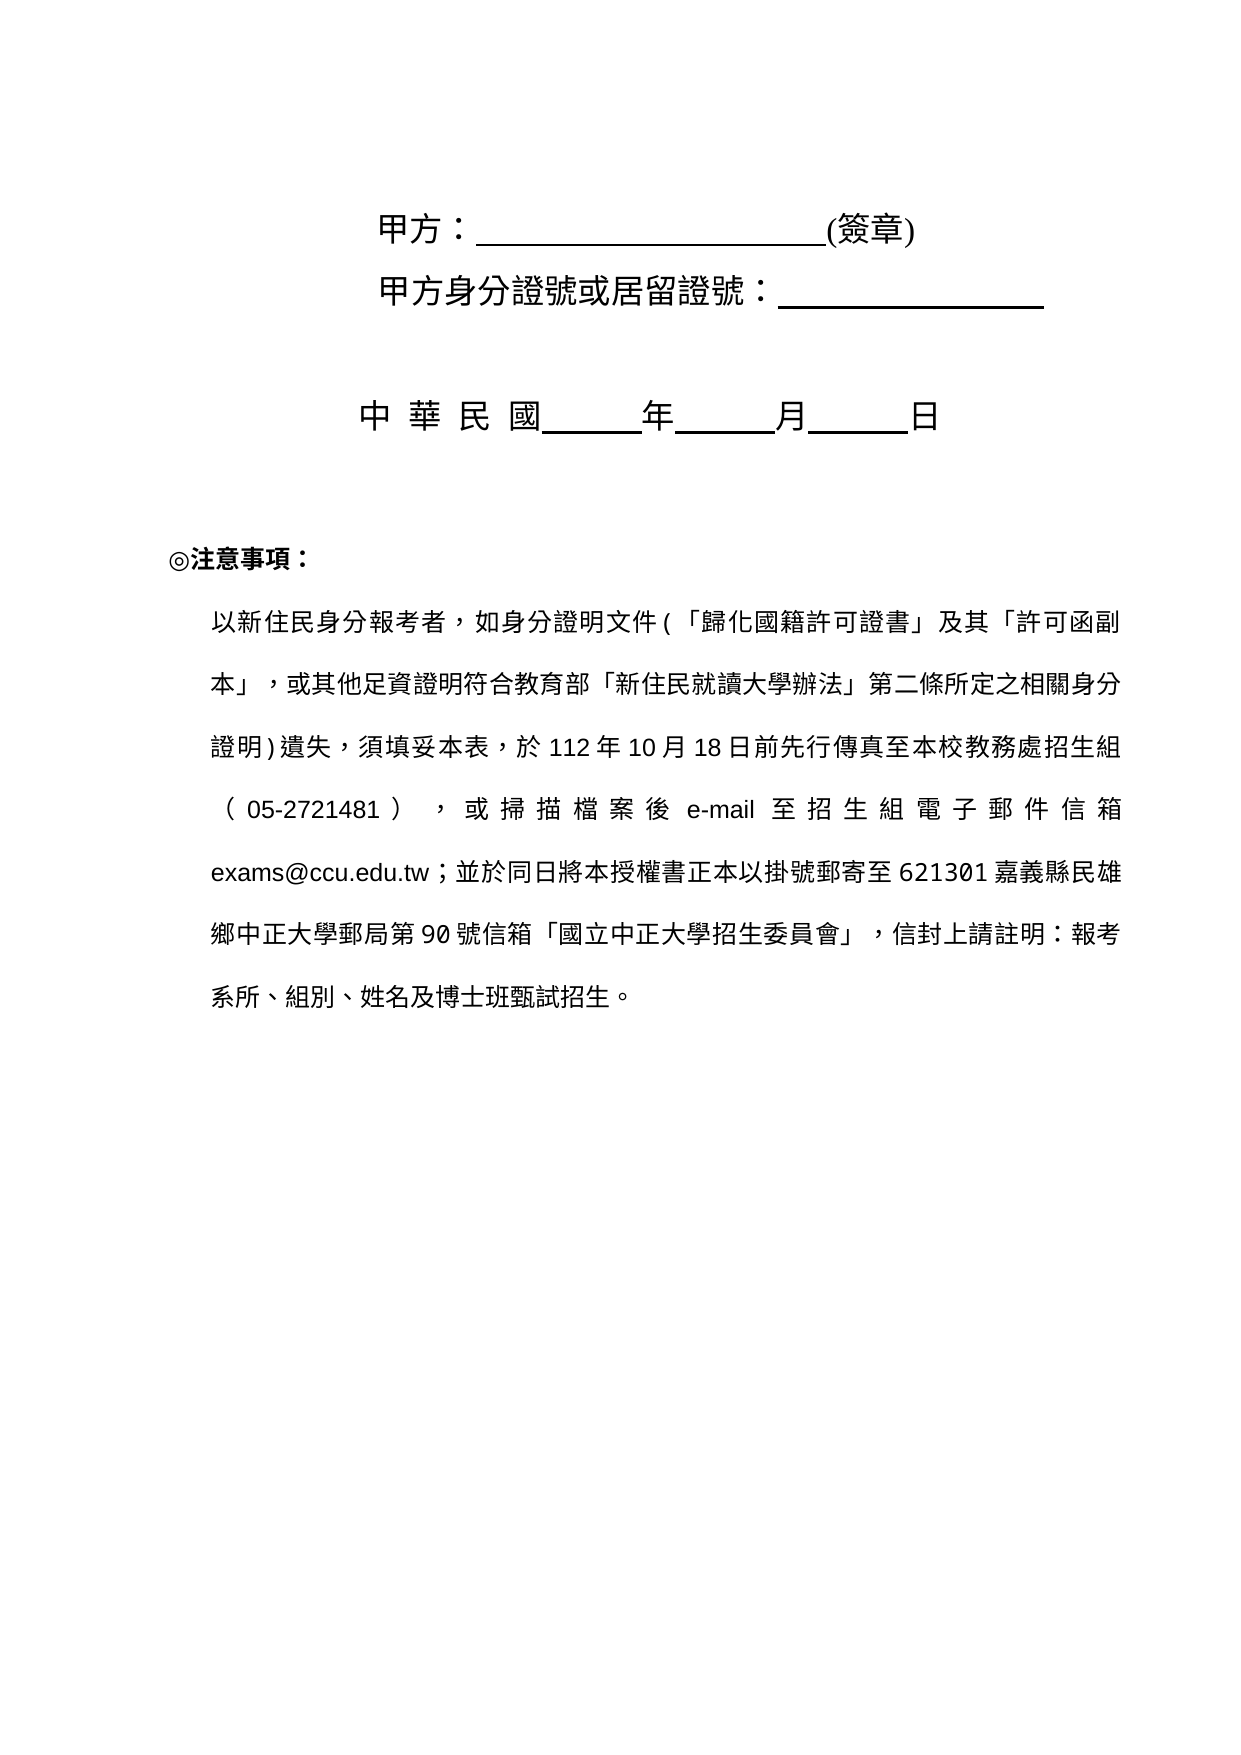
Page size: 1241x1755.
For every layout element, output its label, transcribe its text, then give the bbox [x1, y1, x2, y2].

text 甲方身分證號或居留證號： [177, 247, 1122, 310]
text 中 華 民 國 年 月 日 [177, 372, 1122, 435]
text 甲方： (簽章) [177, 185, 1122, 247]
text 以新住民身分報考者，如身分證明文件(「歸化國籍許可證書」及其「許可函副本」，或其他足資證明符合教育部「新住民就讀大學辦法」第二條所定之相關身分證明)遺失，須填妥本表，於112年10月18日前先行傳真至本校教務處招生組（05-2721481），或掃描檔案後e-mail至招生組電子郵件信箱exams@ccu.edu.tw；並於同日將本授權書正本以掛號郵寄至621301嘉義縣民雄鄉中正大學郵局第90號信箱「國立中正大學招生委員會」，信封上請註明：報考系所、組別、姓名及博士班甄試招生。 [211, 579, 1122, 1016]
text ◎注意事項： [168, 516, 1122, 579]
